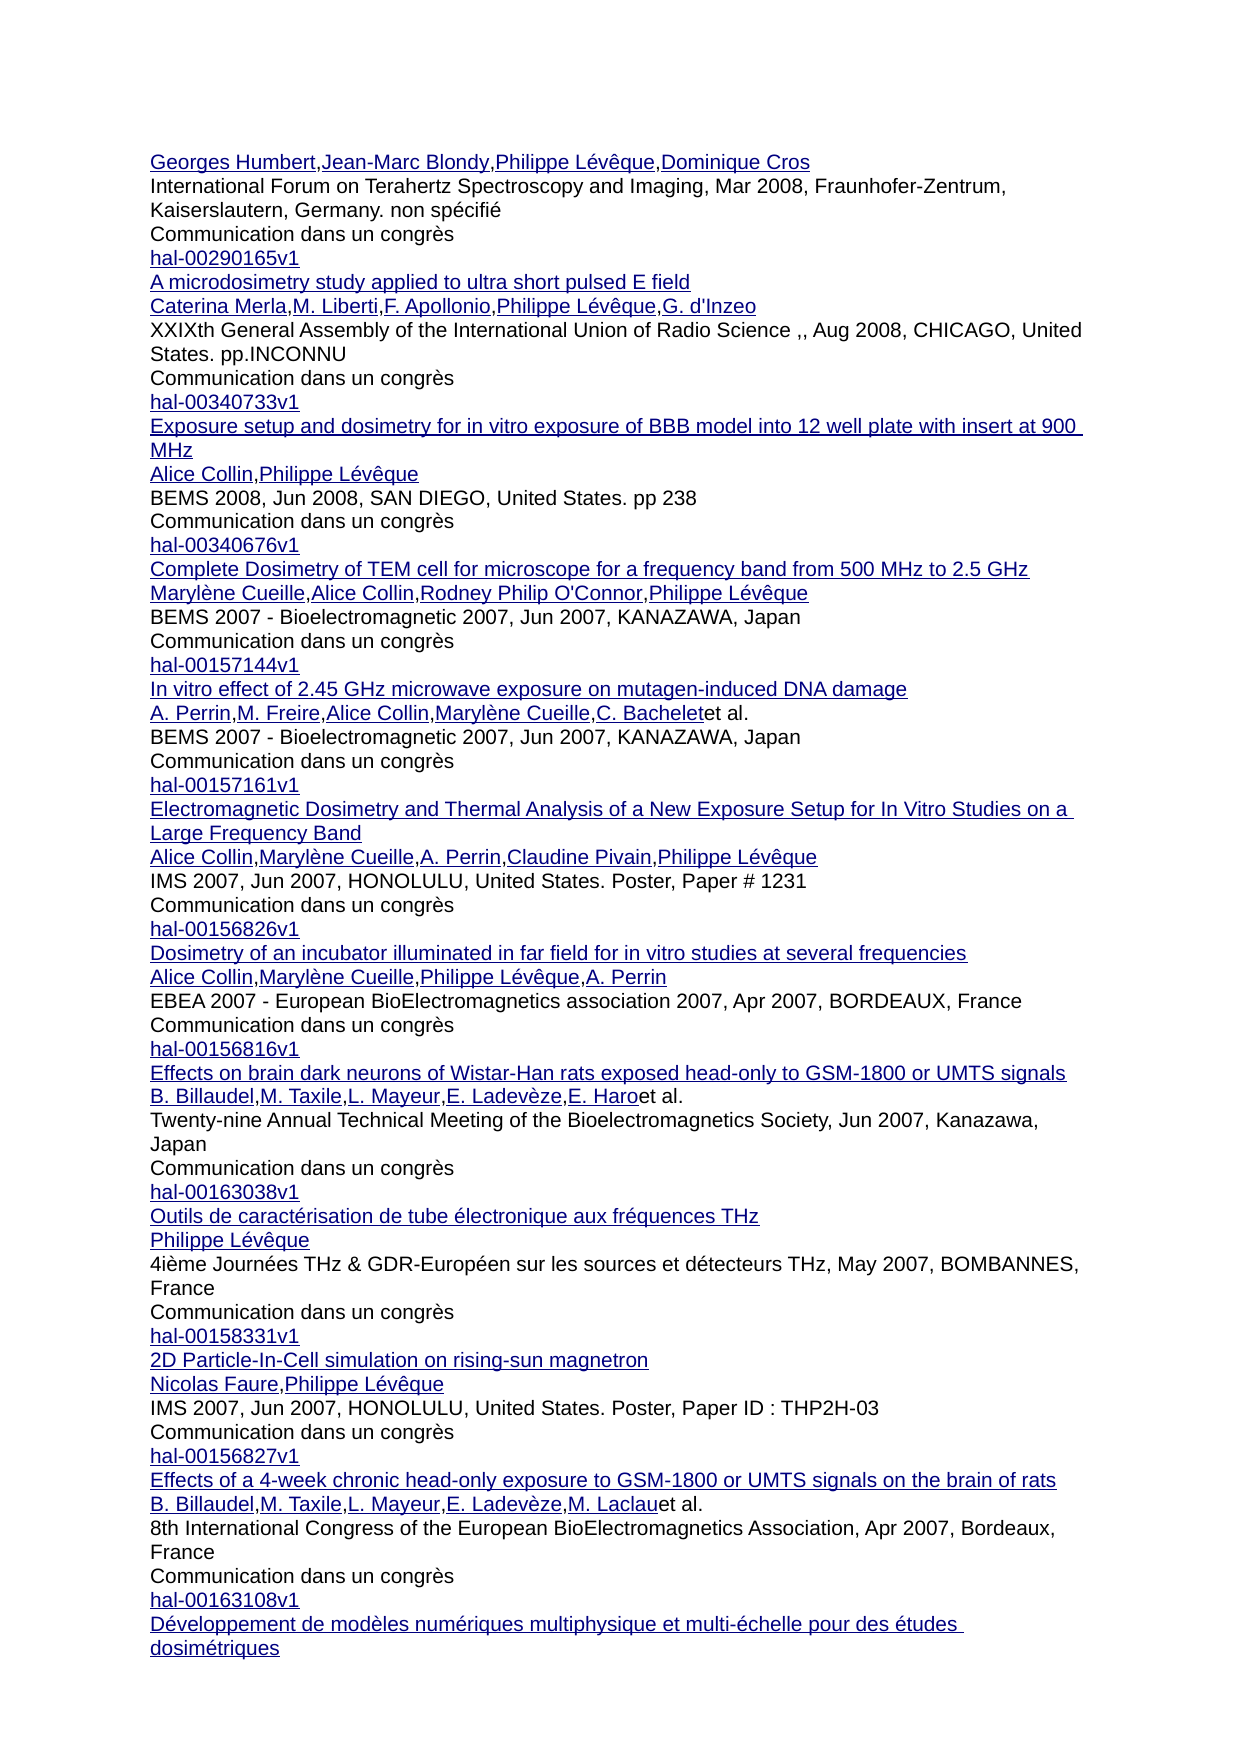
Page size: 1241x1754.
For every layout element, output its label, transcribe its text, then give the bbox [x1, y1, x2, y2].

table_cell Georges Humbert,Jean-Marc Blondy,Philippe Lévêque,Dominique Cros International Forum on Terahertz Spectroscopy and Imaging, Mar 2008, Fraunhofer-Zentrum, Kaiserslautern, Germany. non spécifié Communication dans un congrès hal-00290165v1 [150, 150, 1090, 270]
table_cell 2D Particle-In-Cell simulation on rising-sun magnetron Nicolas Faure,Philippe Lévêque IMS 2007, Jun 2007, HONOLULU, United States. Poster, Paper ID : THP2H-03 Communication dans un congrès hal-00156827v1 [150, 1348, 1090, 1468]
table_cell A microdosimetry study applied to ultra short pulsed E field Caterina Merla,M. Liberti,F. Apollonio,Philippe Lévêque,G. d'Inzeo XXIXth General Assembly of the International Union of Radio Science ,, Aug 2008, CHICAGO, United States. pp.INCONNU Communication dans un congrès hal-00340733v1 [150, 270, 1090, 413]
table_cell Effects of a 4-week chronic head-only exposure to GSM-1800 or UMTS signals on the brain of rats B. Billaudel,M. Taxile,L. Mayeur,E. Ladevèze,M. Laclauet al. 8th International Congress of the European BioElectromagnetics Association, Apr 2007, Bordeaux, France Communication dans un congrès hal-00163108v1 [150, 1468, 1090, 1611]
table_cell Effects on brain dark neurons of Wistar-Han rats exposed head-only to GSM-1800 or UMTS signals B. Billaudel,M. Taxile,L. Mayeur,E. Ladevèze,E. Haroet al. Twenty-nine Annual Technical Meeting of the Bioelectromagnetics Society, Jun 2007, Kanazawa, Japan Communication dans un congrès hal-00163038v1 [150, 1060, 1090, 1204]
table_cell In vitro effect of 2.45 GHz microwave exposure on mutagen-induced DNA damage A. Perrin,M. Freire,Alice Collin,Marylène Cueille,C. Bacheletet al. BEMS 2007 - Bioelectromagnetic 2007, Jun 2007, KANAZAWA, Japan Communication dans un congrès hal-00157161v1 [150, 677, 1090, 797]
table_cell Dosimetry of an incubator illuminated in far field for in vitro studies at several frequencies Alice Collin,Marylène Cueille,Philippe Lévêque,A. Perrin EBEA 2007 - European BioElectromagnetics association 2007, Apr 2007, BORDEAUX, France Communication dans un congrès hal-00156816v1 [150, 941, 1090, 1060]
table_cell Outils de caractérisation de tube électronique aux fréquences THz Philippe Lévêque 4ième Journées THz & GDR-Européen sur les sources et détecteurs THz, May 2007, BOMBANNES, France Communication dans un congrès hal-00158331v1 [150, 1204, 1090, 1348]
table_cell Electromagnetic Dosimetry and Thermal Analysis of a New Exposure Setup for In Vitro Studies on a Large Frequency Band Alice Collin,Marylène Cueille,A. Perrin,Claudine Pivain,Philippe Lévêque IMS 2007, Jun 2007, HONOLULU, United States. Poster, Paper # 1231 Communication dans un congrès hal-00156826v1 [150, 797, 1090, 941]
table_cell Développement de modèles numériques multiphysique et multi-échelle pour des études dosimétriques [150, 1611, 1090, 1659]
table_cell Complete Dosimetry of TEM cell for microscope for a frequency band from 500 MHz to 2.5 GHz Marylène Cueille,Alice Collin,Rodney Philip O'Connor,Philippe Lévêque BEMS 2007 - Bioelectromagnetic 2007, Jun 2007, KANAZAWA, Japan Communication dans un congrès hal-00157144v1 [150, 557, 1090, 677]
table_cell Exposure setup and dosimetry for in vitro exposure of BBB model into 12 well plate with insert at 900 MHz Alice Collin,Philippe Lévêque BEMS 2008, Jun 2008, SAN DIEGO, United States. pp 238 Communication dans un congrès hal-00340676v1 [150, 414, 1090, 557]
